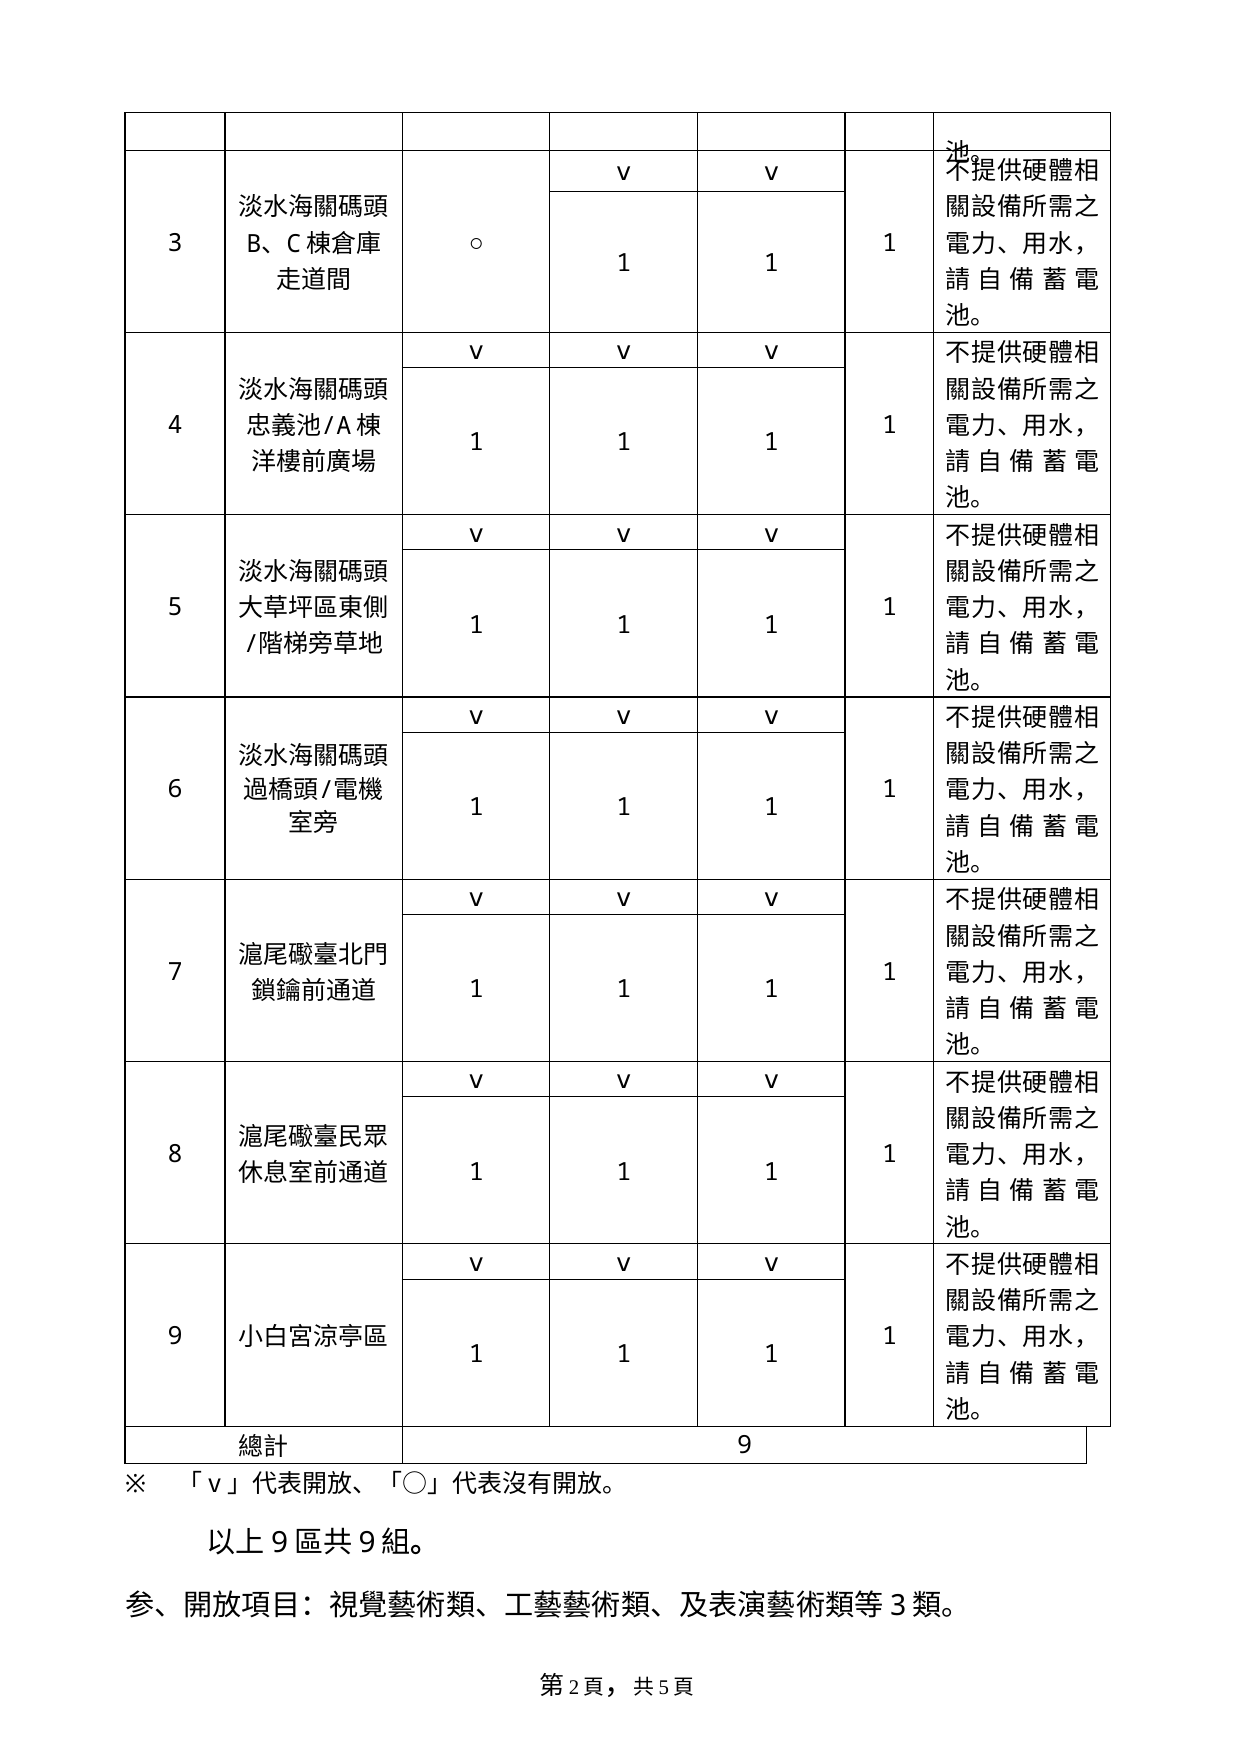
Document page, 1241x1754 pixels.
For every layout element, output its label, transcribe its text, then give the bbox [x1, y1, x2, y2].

table_cell 淡水海關碼頭B、C棟倉庫走道間 [226, 151, 402, 332]
table_cell 滬尾礮臺北門鎖鑰前通道 [226, 880, 402, 1061]
table_cell 1 [550, 1097, 697, 1243]
table_cell ⅴ [698, 1062, 844, 1096]
table_cell ⅴ [550, 1062, 697, 1096]
table_cell 不提供硬體相關設備所需之電力、用水，請自備蓄電池。 [934, 515, 1110, 696]
table_cell 1 [403, 1280, 549, 1426]
table_cell 1 [550, 368, 697, 514]
table_cell [403, 113, 549, 149]
table_cell ⅴ [698, 333, 844, 367]
table_cell 1 [846, 1244, 933, 1426]
table_cell 1 [698, 368, 844, 514]
table_cell 3 [126, 151, 224, 332]
table_cell [698, 113, 844, 149]
table_cell 不提供硬體相關設備所需之電力、用水，請自備蓄電池。 [934, 698, 1110, 879]
table_cell 1 [846, 333, 933, 514]
table_cell ⅴ [550, 151, 697, 191]
table_cell 1 [403, 550, 549, 696]
table_cell ⅴ [403, 698, 549, 732]
table_cell 1 [403, 1097, 549, 1243]
table_cell 1 [698, 733, 844, 879]
table_cell 1 [698, 915, 844, 1061]
table_cell 不提供硬體相關設備所需之電力、用水，請自備蓄電池。 [934, 113, 1110, 149]
text 参、開放項目：視覺藝術類、工藝藝術類、及表演藝術類等3類。 [125, 1582, 1100, 1624]
table_cell 小白宮涼亭區 [226, 1244, 402, 1426]
table_cell 1 [846, 880, 933, 1061]
table_cell ⅴ [698, 515, 844, 549]
table_cell ⅴ [698, 151, 844, 191]
table_cell 1 [550, 192, 697, 332]
table_cell [226, 113, 402, 149]
table_cell 不提供硬體相關設備所需之電力、用水，請自備蓄電池。 [934, 151, 1110, 332]
table_cell ○ [403, 151, 549, 332]
table_cell 5 [126, 515, 224, 696]
table_cell 1 [846, 515, 933, 696]
table_cell 9 [403, 1427, 1086, 1463]
table_cell 1 [846, 698, 933, 879]
table_cell [126, 113, 224, 149]
table_cell ⅴ [403, 1062, 549, 1096]
table_cell 6 [126, 698, 224, 879]
table_cell ⅴ [550, 698, 697, 732]
table_cell 淡水海關碼頭大草坪區東側/階梯旁草地 [226, 515, 402, 696]
table_cell ⅴ [403, 880, 549, 914]
table_cell ⅴ [403, 333, 549, 367]
table_cell 9 [126, 1244, 224, 1426]
table_cell 1 [698, 192, 844, 332]
table_cell 1 [846, 151, 933, 332]
text 以上9區共9組。 [206, 1518, 1100, 1561]
table_cell [550, 113, 697, 149]
table_cell 總計 [126, 1427, 402, 1463]
table_cell ⅴ [698, 698, 844, 732]
table_cell 1 [550, 915, 697, 1061]
table_cell 4 [126, 333, 224, 514]
table_cell 1 [550, 733, 697, 879]
table_cell 1 [698, 1097, 844, 1243]
table_cell [846, 113, 933, 149]
table_cell 不提供硬體相關設備所需之電力、用水，請自備蓄電池。 [934, 1062, 1110, 1243]
table_cell 1 [698, 550, 844, 696]
table_cell 1 [698, 1280, 844, 1426]
table_cell 1 [550, 1280, 697, 1426]
table_cell ⅴ [403, 1244, 549, 1278]
table_cell 不提供硬體相關設備所需之電力、用水，請自備蓄電池。 [934, 880, 1110, 1061]
table_cell 不提供硬體相關設備所需之電力、用水，請自備蓄電池。 [934, 333, 1110, 514]
table_cell 滬尾礮臺民眾休息室前通道 [226, 1062, 402, 1243]
list 「ⅴ」代表開放、「○」代表沒有開放。 [125, 1464, 1100, 1500]
table_cell 7 [126, 880, 224, 1061]
table_cell ⅴ [550, 515, 697, 549]
table_cell ⅴ [550, 1244, 697, 1278]
table_cell ⅴ [698, 880, 844, 914]
table_cell 1 [550, 550, 697, 696]
table_cell 1 [403, 368, 549, 514]
table_cell ⅴ [403, 515, 549, 549]
table_cell 8 [126, 1062, 224, 1243]
table_cell ⅴ [698, 1244, 844, 1278]
table_cell 1 [846, 1062, 933, 1243]
table_cell 不提供硬體相關設備所需之電力、用水，請自備蓄電池。 [934, 1244, 1110, 1426]
table_cell 淡水海關碼頭過橋頭/電機室旁 [226, 698, 402, 879]
table_cell 1 [403, 915, 549, 1061]
table_cell 1 [403, 733, 549, 879]
table_cell ⅴ [550, 880, 697, 914]
table_cell 淡水海關碼頭忠義池/A棟洋樓前廣場 [226, 333, 402, 514]
table_cell ⅴ [550, 333, 697, 367]
